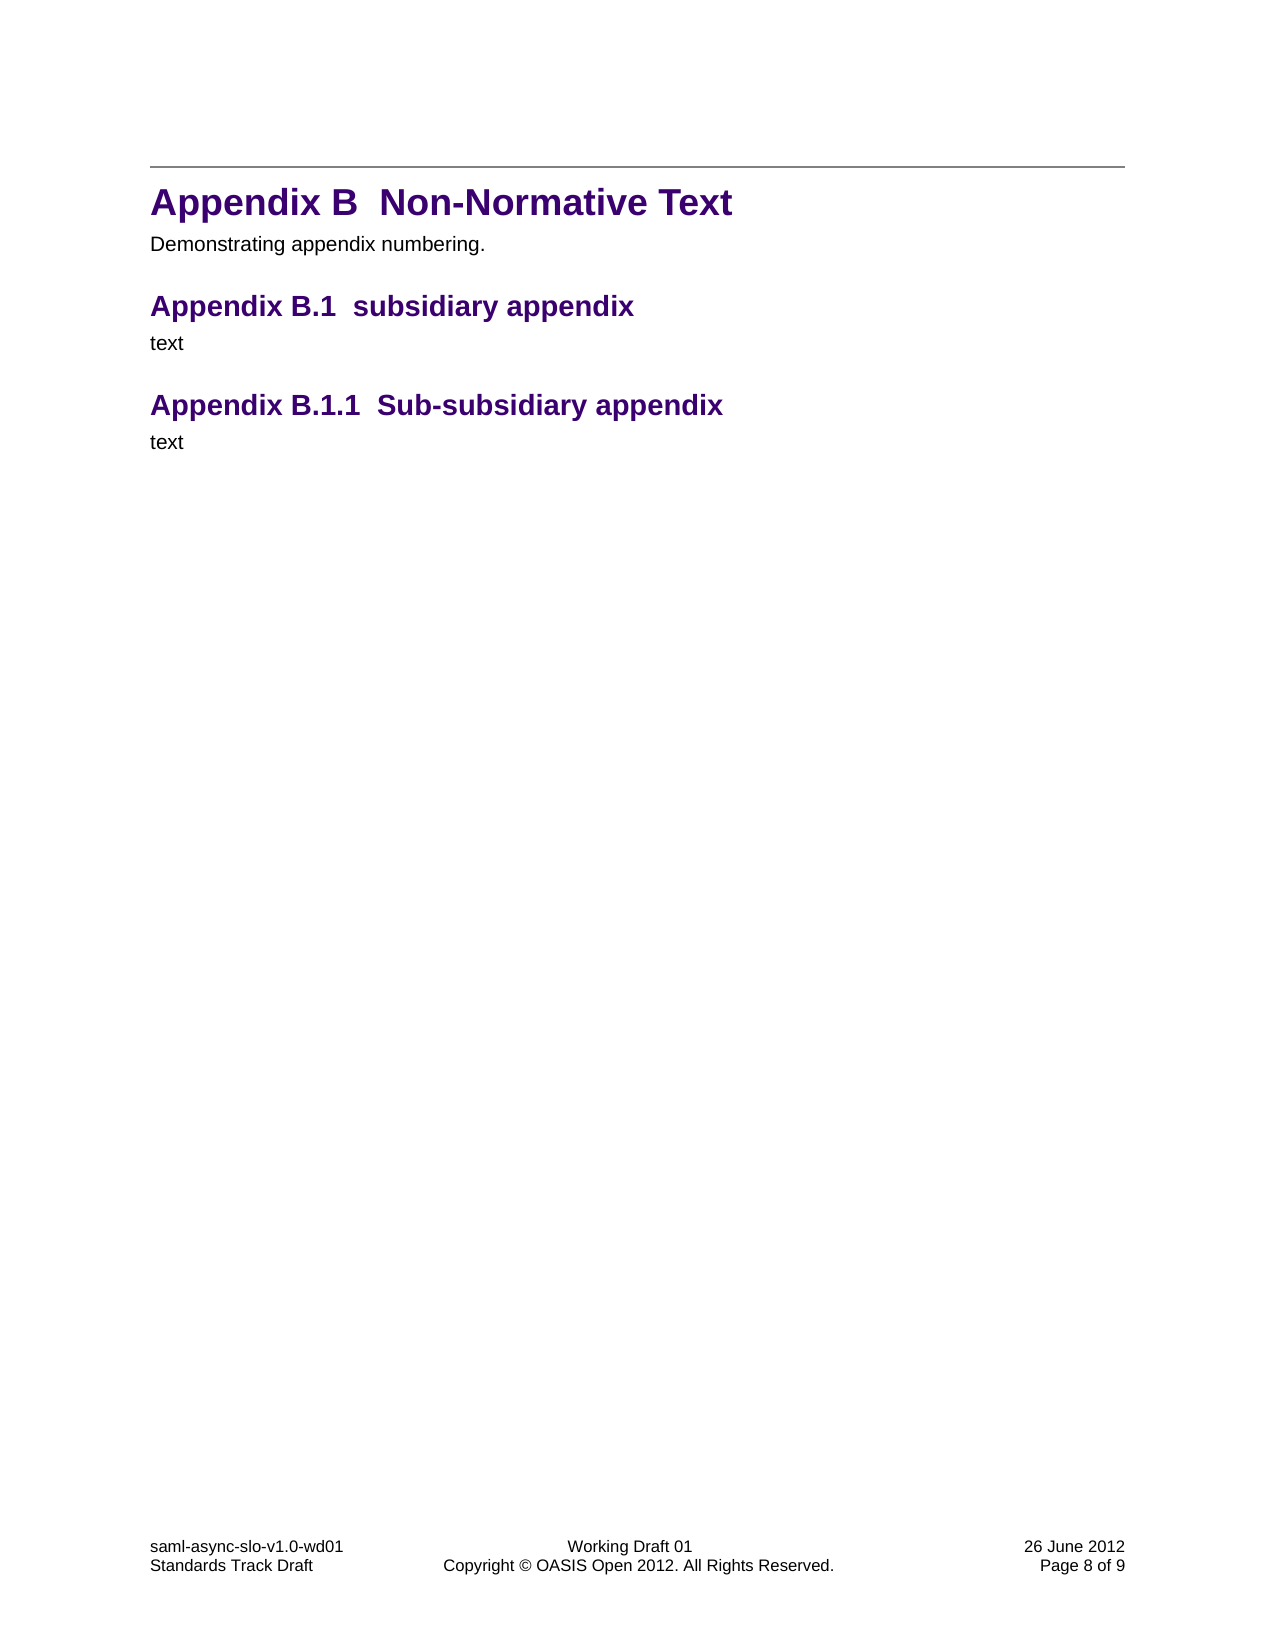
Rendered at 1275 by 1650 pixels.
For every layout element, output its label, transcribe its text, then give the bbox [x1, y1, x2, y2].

text text [150, 430, 1125, 454]
subtitle subsidiary appendix [150, 289, 1125, 322]
text text [150, 331, 1125, 354]
text Demonstrating appendix numbering. [150, 231, 1125, 255]
subtitle Non-Normative Text [150, 168, 1125, 223]
subtitle Sub-subsidiary appendix [150, 388, 1125, 421]
